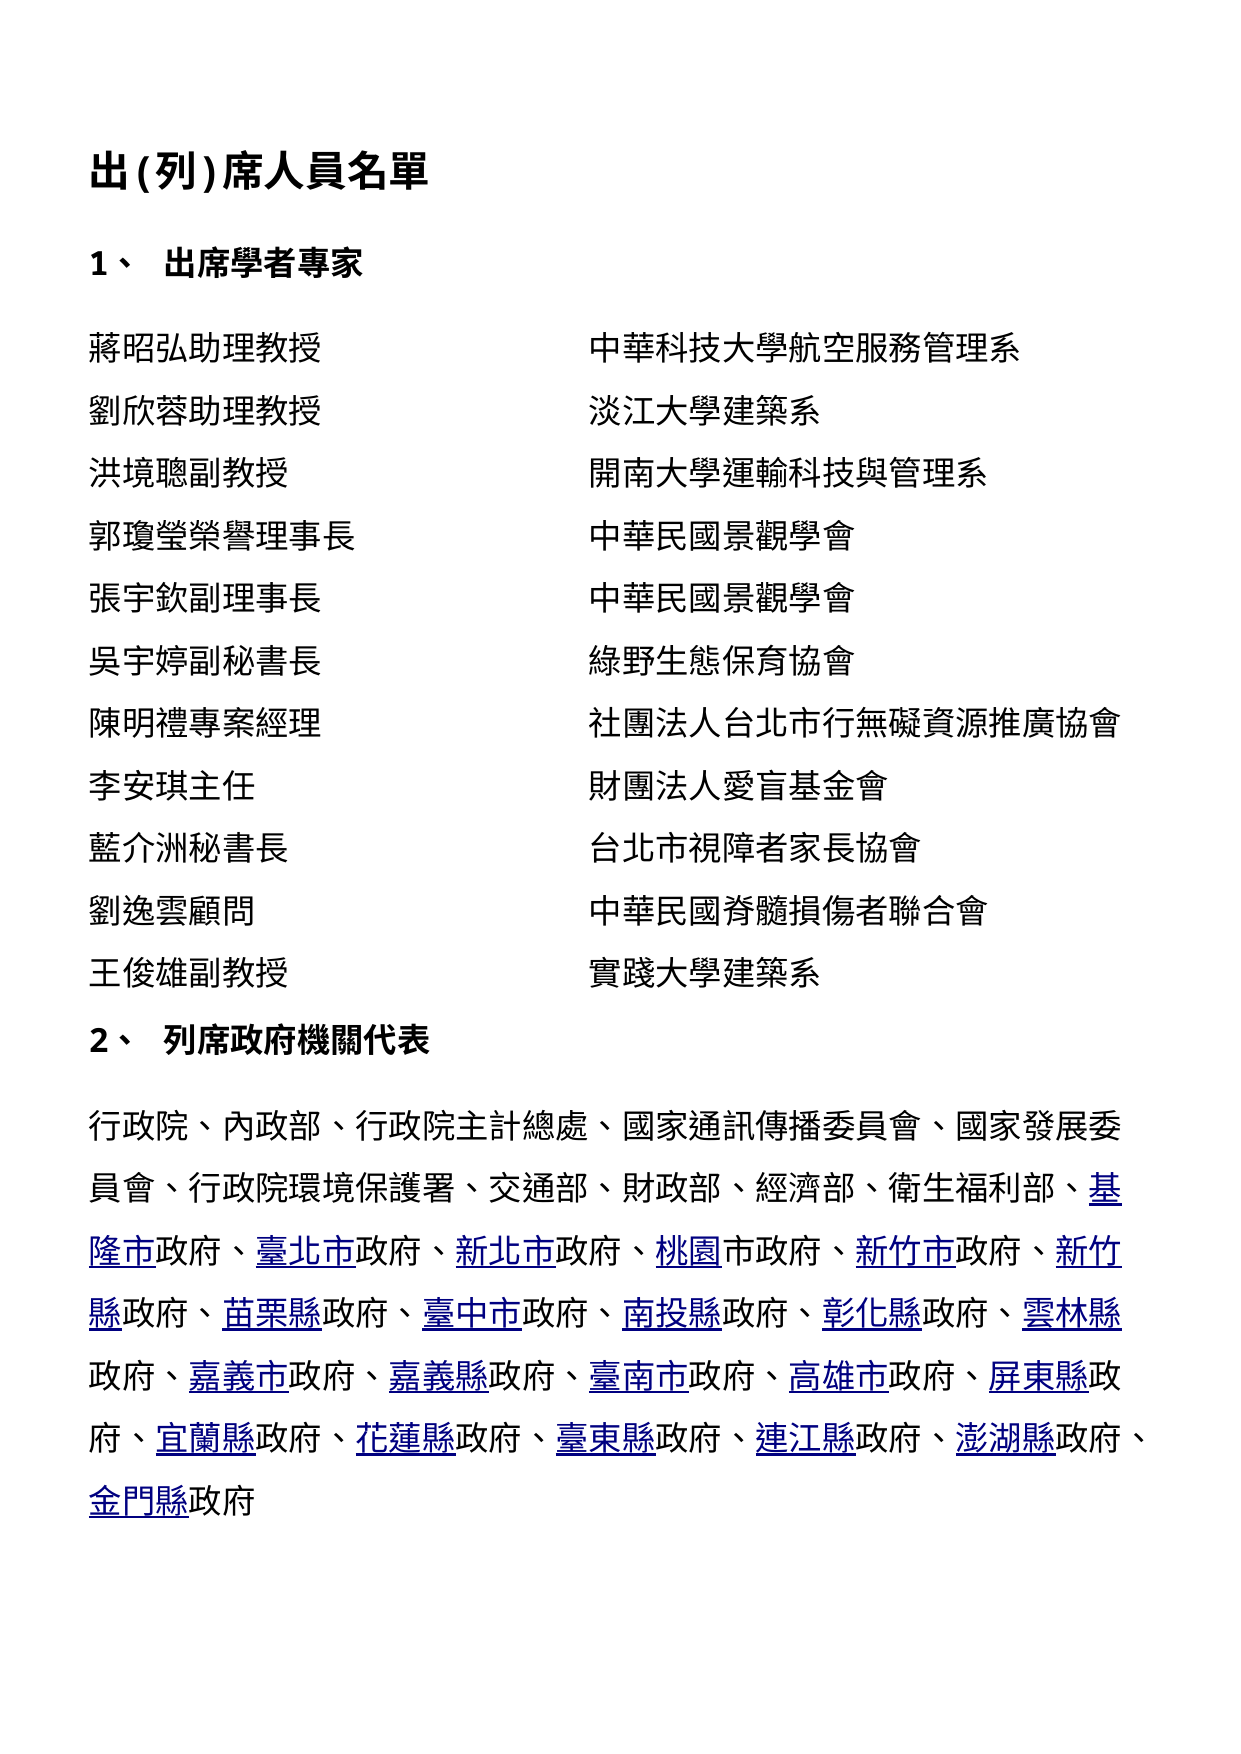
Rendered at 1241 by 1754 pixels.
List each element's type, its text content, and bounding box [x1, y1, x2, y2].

text 郭瓊瑩榮譽理事長 中華民國景觀學會 [89, 492, 1152, 555]
text 張宇欽副理事長 中華民國景觀學會 [89, 555, 1152, 617]
list 出席學者專家 [89, 234, 1152, 286]
text 李安琪主任 財團法人愛盲基金會 [89, 742, 1152, 805]
text 出(列)席人員名單 [89, 144, 1152, 196]
text 吳宇婷副秘書長 綠野生態保育協會 [89, 617, 1152, 680]
text 劉逸雲顧問 中華民國脊髓損傷者聯合會 [89, 867, 1152, 930]
text 洪境聰副教授 開南大學運輸科技與管理系 [89, 430, 1152, 492]
text 藍介洲秘書長 台北市視障者家長協會 [89, 805, 1152, 867]
text 行政院、內政部、行政院主計總處、國家通訊傳播委員會、國家發展委員會、行政院環境保護署、交通部、財政部、經濟部、衛生福利部、基隆市政府、臺北市政府、新北市政府、桃園市政府、新竹市政府、新竹縣政府、苗栗縣政府、臺中市政府、南投縣政府、彰化縣政府、雲林縣政府、嘉義市政府、嘉義縣政府、臺南市政府、高雄市政府、屏東縣政府、宜蘭縣政府、花蓮縣政府、臺東縣政府、連江縣政府、澎湖縣政府、金門縣政府 [89, 1082, 1152, 1519]
text 王俊雄副教授 實踐大學建築系 [89, 930, 1152, 992]
text 劉欣蓉助理教授 淡江大學建築系 [89, 367, 1152, 430]
text 蔣昭弘助理教授 中華科技大學航空服務管理系 [89, 305, 1152, 367]
text 陳明禮專案經理 社團法人台北市行無礙資源推廣協會 [89, 680, 1152, 742]
list 列席政府機關代表 [89, 1011, 1152, 1063]
